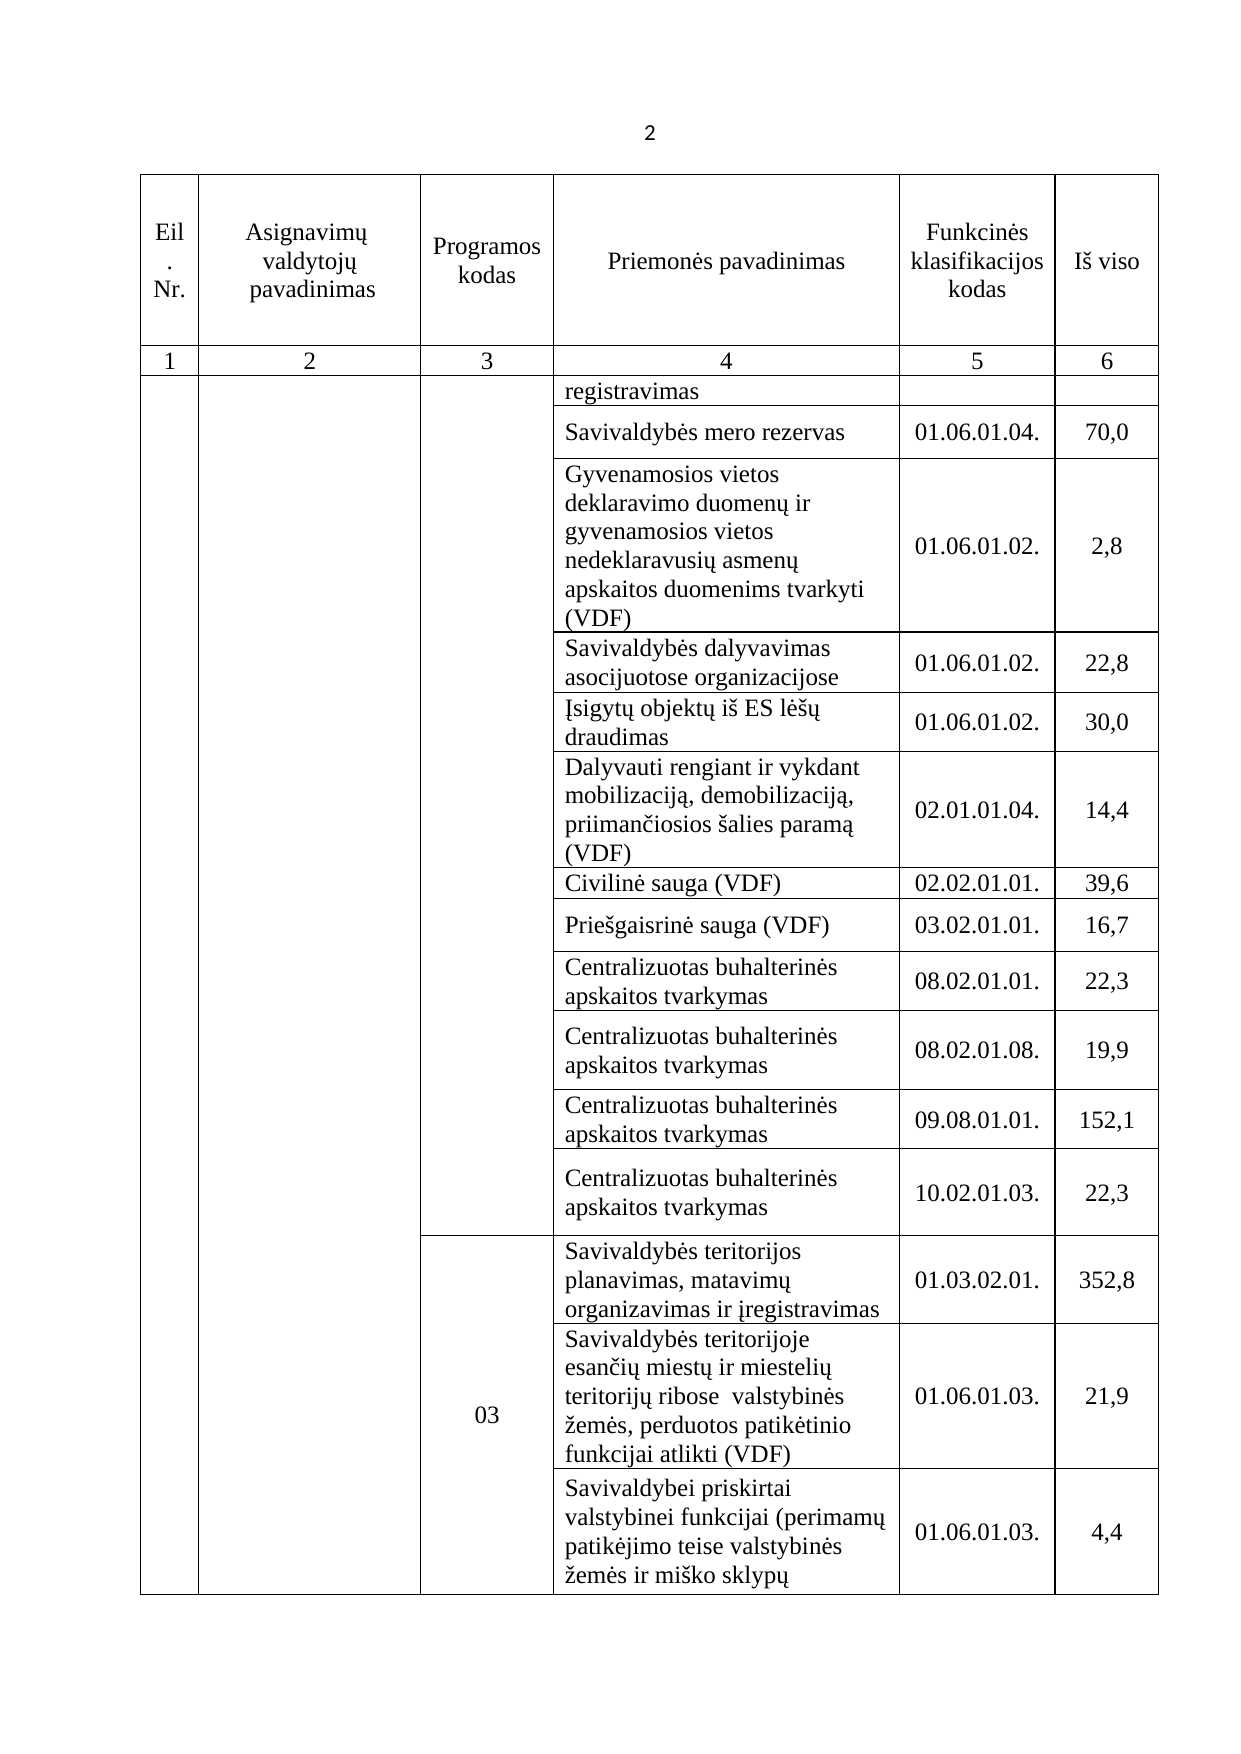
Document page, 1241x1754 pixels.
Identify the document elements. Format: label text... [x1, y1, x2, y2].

table_cell 03.02.01.01. [900, 899, 1054, 951]
table_cell 01.03.02.01. [900, 1236, 1054, 1323]
table_cell 16,7 [1056, 899, 1158, 951]
table_cell 02.01.01.04. [900, 752, 1054, 867]
table_cell 10.02.01.03. [900, 1149, 1054, 1235]
table_cell Savivaldybei priskirtai valstybinei funkcijai (perimamų patikėjimo teise valstybinės žemės ir miško sklypų [554, 1469, 899, 1594]
table_cell 03 [421, 1236, 553, 1594]
table_header Priemonės pavadinimas [554, 175, 899, 345]
table_cell Centralizuotas buhalterinės apskaitos tvarkymas [554, 1011, 899, 1089]
table_cell [900, 376, 1054, 405]
table_cell Centralizuotas buhalterinės apskaitos tvarkymas [554, 952, 899, 1009]
table_cell 4 [554, 346, 899, 375]
table_cell 70,0 [1056, 406, 1158, 458]
table_cell 01.06.01.04. [900, 406, 1054, 458]
table_cell 08.02.01.01. [900, 952, 1054, 1009]
table_cell 352,8 [1056, 1236, 1158, 1323]
table_header Iš viso [1056, 175, 1158, 345]
table_cell 30,0 [1056, 693, 1158, 751]
table_cell 2 [199, 346, 420, 375]
table_cell Civilinė sauga (VDF) [554, 868, 899, 898]
table_cell 09.08.01.01. [900, 1090, 1054, 1148]
table_cell 21,9 [1056, 1324, 1158, 1467]
table_cell [199, 376, 420, 1594]
table_header Programos kodas [421, 175, 553, 345]
table_cell Centralizuotas buhalterinės apskaitos tvarkymas [554, 1149, 899, 1235]
table_cell 01.06.01.02. [900, 633, 1054, 692]
table_cell 02.02.01.01. [900, 868, 1054, 898]
table_header Funkcinės klasifikacijos kodas [900, 175, 1054, 345]
table_cell Savivaldybės teritorijos planavimas, matavimų organizavimas ir įregistravimas [554, 1236, 899, 1323]
table_cell 39,6 [1056, 868, 1158, 898]
table_cell Centralizuotas buhalterinės apskaitos tvarkymas [554, 1090, 899, 1148]
table_cell 5 [900, 346, 1054, 375]
table_cell [141, 376, 198, 1594]
table_cell 01.06.01.03. [900, 1469, 1054, 1594]
table_cell 08.02.01.08. [900, 1011, 1054, 1089]
table_cell [421, 376, 553, 1235]
table_cell 19,9 [1056, 1011, 1158, 1089]
table_cell 1 [141, 346, 198, 375]
table_cell Dalyvauti rengiant ir vykdant mobilizaciją, demobilizaciją, priimančiosios šalies paramą (VDF) [554, 752, 899, 867]
table_cell 14,4 [1056, 752, 1158, 867]
table_cell 2,8 [1056, 459, 1158, 631]
table_cell 22,8 [1056, 633, 1158, 692]
table_cell 22,3 [1056, 952, 1158, 1009]
table_cell 4,4 [1056, 1469, 1158, 1594]
table_cell Priešgaisrinė sauga (VDF) [554, 899, 899, 951]
table_cell Savivaldybės mero rezervas [554, 406, 899, 458]
table_cell 01.06.01.02. [900, 693, 1054, 751]
table_header Eil. Nr. [141, 175, 198, 345]
table_cell 22,3 [1056, 1149, 1158, 1235]
table_header Asignavimų valdytojų pavadinimas [199, 175, 420, 345]
table_cell Įsigytų objektų iš ES lėšų draudimas [554, 693, 899, 751]
table_cell Savivaldybės teritorijoje esančių miestų ir miestelių teritorijų ribose valstybinės žemės, perduotos patikėtinio funkcijai atlikti (VDF) [554, 1324, 899, 1467]
table_cell [1056, 376, 1158, 405]
table_cell Savivaldybės dalyvavimas asocijuotose organizacijose [554, 633, 899, 692]
table_cell registravimas [554, 376, 899, 405]
table_cell Gyvenamosios vietos deklaravimo duomenų ir gyvenamosios vietos nedeklaravusių asmenų apskaitos duomenims tvarkyti (VDF) [554, 459, 899, 631]
table_cell 6 [1056, 346, 1158, 375]
table_cell 3 [421, 346, 553, 375]
table_cell 01.06.01.03. [900, 1324, 1054, 1467]
table_cell 01.06.01.02. [900, 459, 1054, 631]
table_cell 152,1 [1056, 1090, 1158, 1148]
